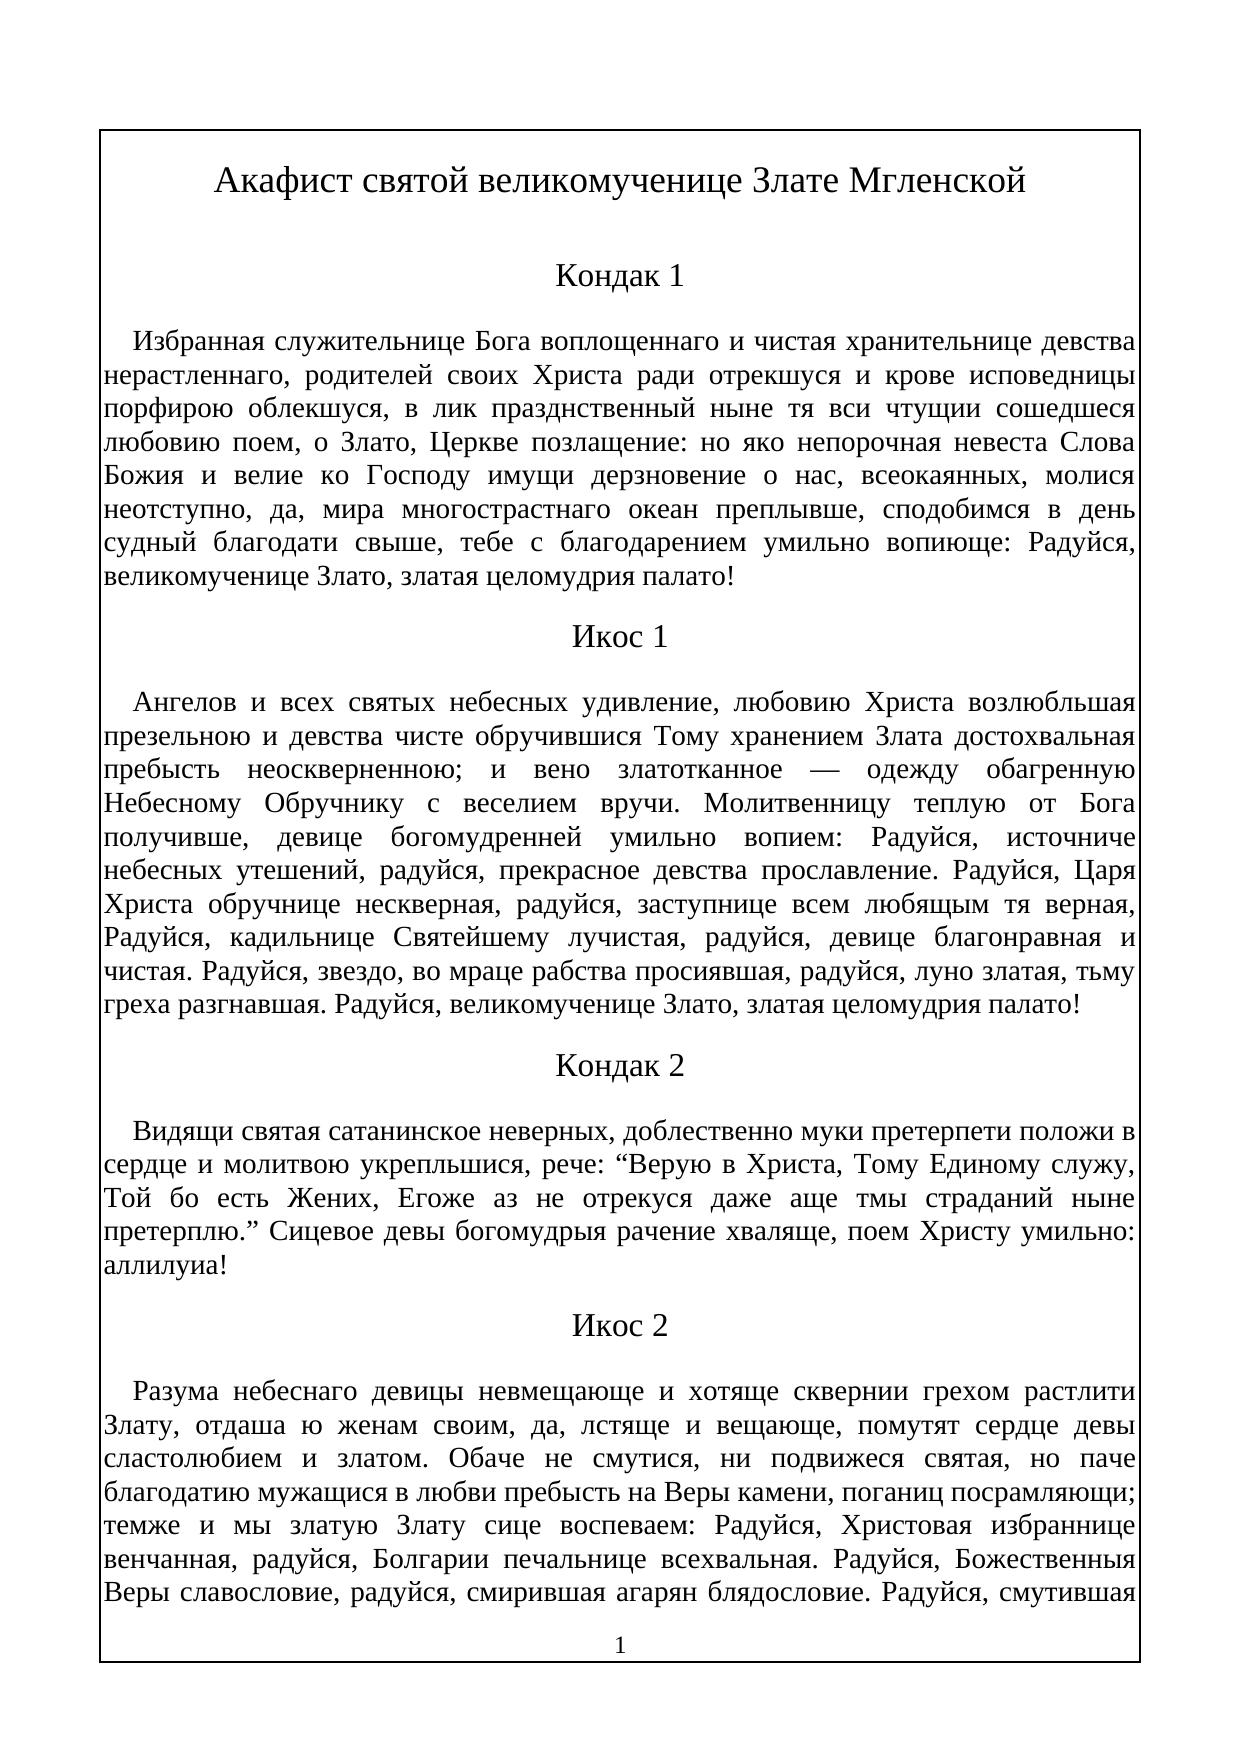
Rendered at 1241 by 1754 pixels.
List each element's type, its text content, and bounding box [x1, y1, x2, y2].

text Избранная служительнице Бога воплощеннаго и чистая хранительнице девства нерастленнаго, родителей своих Христа ради отрекшуся и крове исповедницы порфирою облекшуся, в лик празднственный нынe тя вси чтущии сошедшеся любовию поем, о Злато, Церкве позлащение: но яко непорочная невеста Слова Божия и велие ко Господу имущи дерзновение о нас, всеокаянных, молися неотступно, да, мира многострастнаго океан преплывше, сподобимся в день судный благодати свыше, тебе с благодарением умильно вопиюще: Радуйся, великомученице Злато, златая цeломудрия палато! [103, 323, 1137, 592]
subtitle Акафист святой великомученице Злате Мгленской [103, 158, 1137, 201]
subtitle Икос 1 [103, 617, 1137, 655]
subtitle Кондак 1 [103, 256, 1137, 294]
text Видящи святая сатанинское неверных, доблественно муки претерпети положи в сердцe и молитвою укрепльшися, рече: “Верую в Христа, Тому Единому служу, Той бо есть Жених, Егоже аз не отрекуся даже аще тмы страданий нынe претерплю.” Сицевое девы богомудрыя рачение хваляще, поем Христу умильно: аллилуиа! [103, 1113, 1137, 1280]
subtitle Кондак 2 [103, 1045, 1137, 1083]
text Разума небеснаго дeвицы невмeщающе и хотяще сквернии грeхом растлити Злату, отдаша ю женам своим, да, лстяще и вeщающе, помутят сердце девы сластолюбием и златом. Обаче не смутися, ни подвижеся святая, но паче благодатию мужащися в любви пребысть на Веры камени, поганиц посрамляющи; темже и мы златую Злату сице воспeваем: Радуйся, Христовая избраннице вeнчанная, радуйся, Болгарии печальнице всехвальная. Радуйся, Божественныя Веры славословие, радуйся, смирившая агарян блядословие. Радуйся, смутившая [103, 1373, 1137, 1608]
text Ангелов и всех святых небесных удивление, любовию Христа возлюбльшая презельною и девства чисте обручившися Тому хранением Злата достохвальная пребысть неоскверненною; и вено златотканное — одежду обагренную Небесному Обручнику с веселием вручи. Молитвенницу теплую от Бога получивше, дeвицe богомудреннeй умильно вопием: Радуйся, источниче небесных утeшений, радуйся, прекрасное девства прославление. Радуйся, Царя Христа обручнице нескверная, радуйся, заступнице всем любящым тя верная, Радуйся, кадильнице Святейшему лучистая, радуйся, дeвице благонравная и чистая. Радуйся, звeздо, во мрацe рабства просиявшая, радуйся, луно златая, тьму грeха разгнавшая. Радуйся, великомученице Злато, златая цeломудрия палато! [103, 684, 1137, 1020]
subtitle Икос 2 [103, 1305, 1137, 1344]
